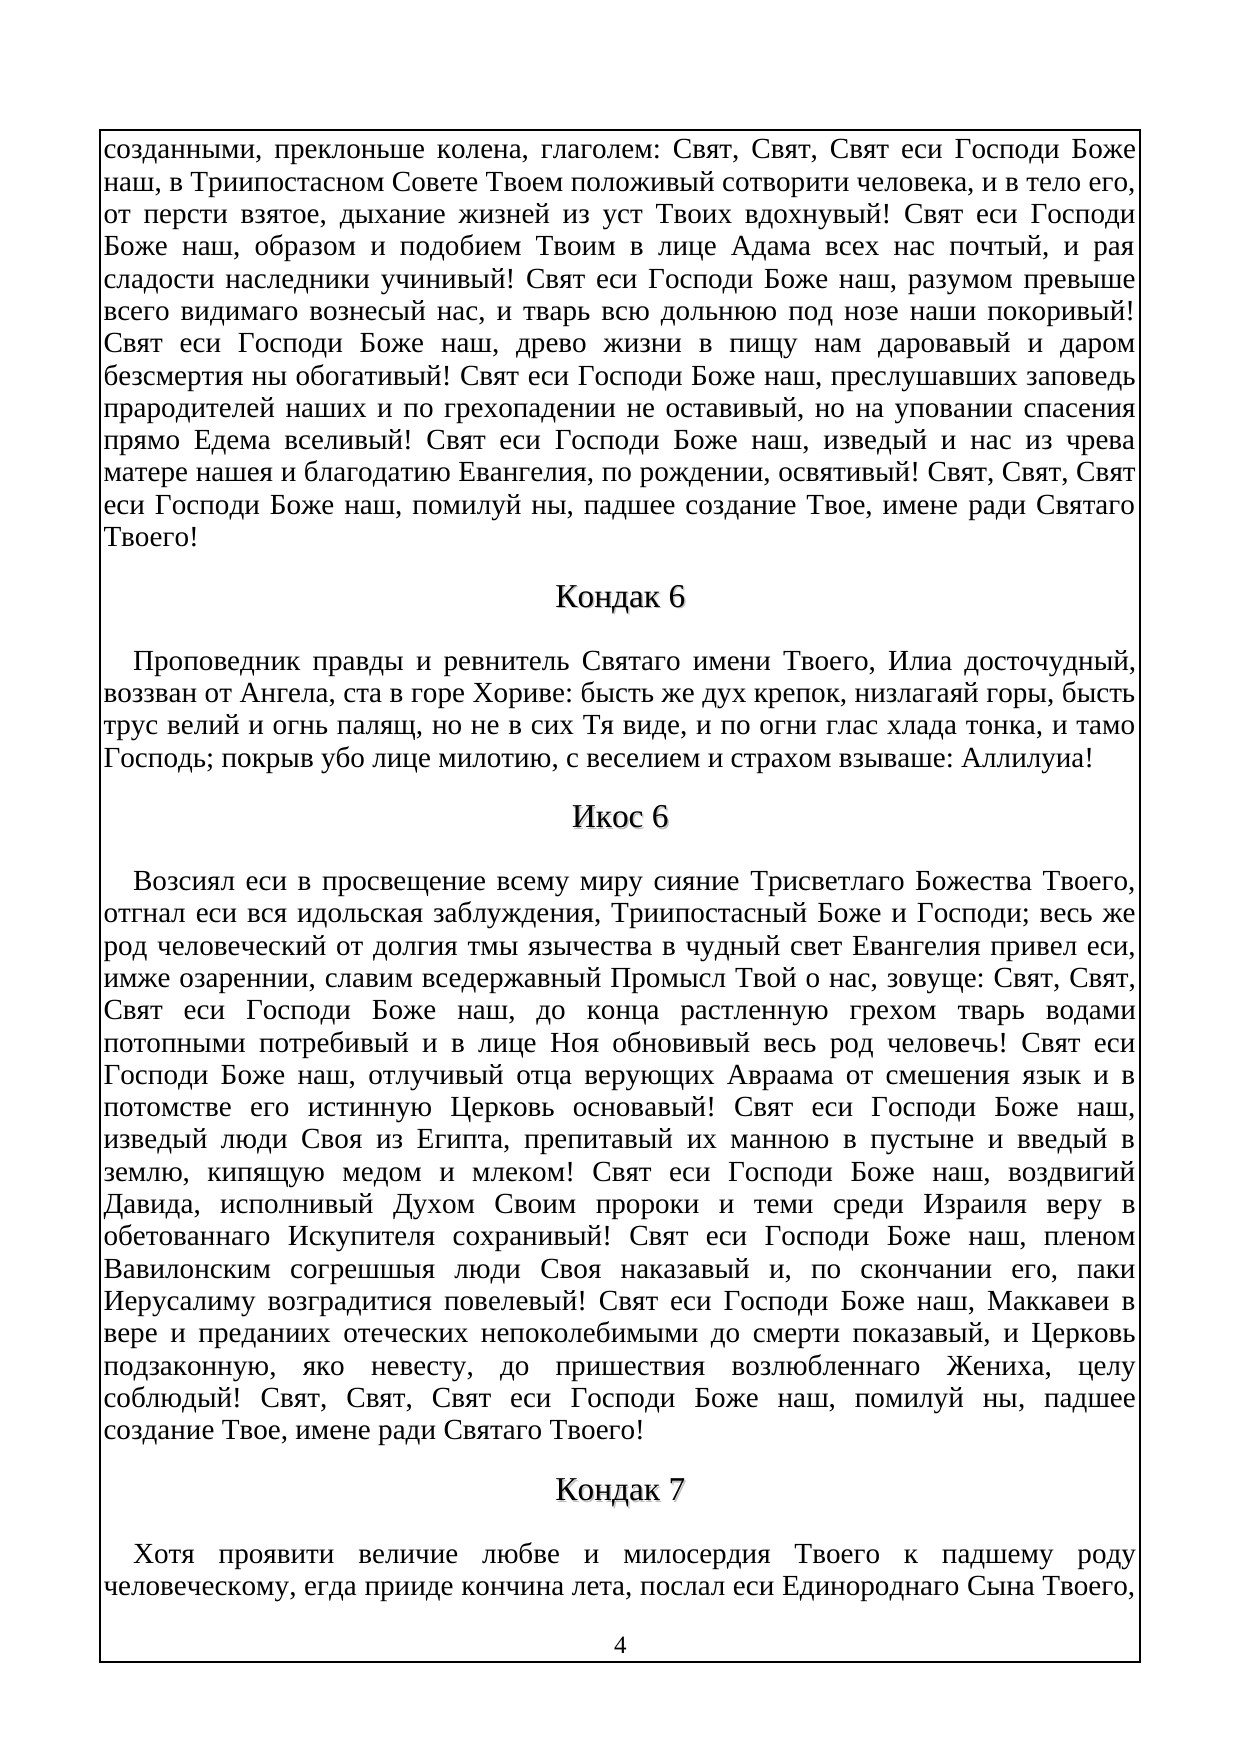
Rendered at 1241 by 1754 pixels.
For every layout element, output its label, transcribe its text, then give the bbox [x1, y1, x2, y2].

subtitle Кондак 6 [103, 578, 1137, 614]
subtitle Кондак 7 [103, 1471, 1137, 1508]
text Хотя проявити величие любве и милосердия Твоего к падшему роду человеческому, егда прииде кончина лета, послал еси Единороднаго Сына Твоего, [103, 1537, 1137, 1602]
text Проповедник правды и ревнитель Святаго имени Твоего, Илиа досточудный, воззван от Ангела, ста в горе Хориве: бысть же дух крепок, низлагаяй горы, бысть трус велий и огнь палящ, но не в сих Тя виде, и по огни глас хлада тонка, и тамо Господь; покрыв убо лице милотию, с веселием и страхом взываше: Аллилуиа! [103, 644, 1137, 773]
text Возсиял еси в просвещение всему миру сияние Трисветлаго Божества Твоего, отгнал еси вся идольская заблуждения, Триипостасный Боже и Господи; весь же род человеческий от долгия тмы язычества в чудный свет Евангелия привел еси, имже озареннии, славим вседержавный Промысл Твой о нас, зовуще: Свят, Свят, Свят еси Господи Боже наш, до конца растленную грехом тварь водами потопными потребивый и в лице Ноя обновивый весь род человечь! Свят еси Господи Боже наш, отлучивый отца верующих Авраама от смешения язык и в потомстве его истинную Церковь основавый! Свят еси Господи Боже наш, изведый люди Своя из Египта, препитавый их манною в пустыне и введый в землю, кипящую медом и млеком! Свят еси Господи Боже наш, воздвигий Давида, исполнивый Духом Своим пророки и теми среди Израиля веру в обетованнаго Искупителя сохранивый! Свят еси Господи Боже наш, пленом Вавилонским согрешшыя люди Своя наказавый и, по скончании его, паки Иерусалиму возградитися повелевый! Свят еси Господи Боже наш, Маккавеи в вере и преданиих отеческих непоколебимыми до смерти показавый, и Церковь подзаконную, яко невесту, до пришествия возлюбленнаго Жениха, целу соблюдый! Свят, Свят, Свят еси Господи Боже наш, помилуй ны, падшее создание Твое, имене ради Святаго Твоего! [103, 864, 1137, 1446]
subtitle Икос 6 [103, 798, 1137, 835]
text созданными, преклоньше колена, глаголем: Свят, Свят, Свят еси Господи Боже наш, в Триипостасном Совете Твоем положивый сотворити человека, и в тело его, от персти взятое, дыхание жизней из уст Твоих вдохнувый! Свят еси Господи Боже наш, образом и подобием Твоим в лице Адама всех нас почтый, и рая сладости наследники учинивый! Свят еси Господи Боже наш, разумом превыше всего видимаго вознесый нас, и тварь всю дольнюю под нозе наши покоривый! Свят еси Господи Боже наш, древо жизни в пищу нам даровавый и даром безсмертия ны обогативый! Свят еси Господи Боже наш, преслушавших заповедь прародителей наших и по грехопадении не оставивый, но на уповании спасения прямо Едема вселивый! Свят еси Господи Боже наш, изведый и нас из чрева матере нашея и благодатию Евангелия, по рождении, освятивый! Свят, Свят, Свят еси Господи Боже наш, помилуй ны, падшее создание Твое, имене ради Святаго Твоего! [103, 133, 1137, 553]
